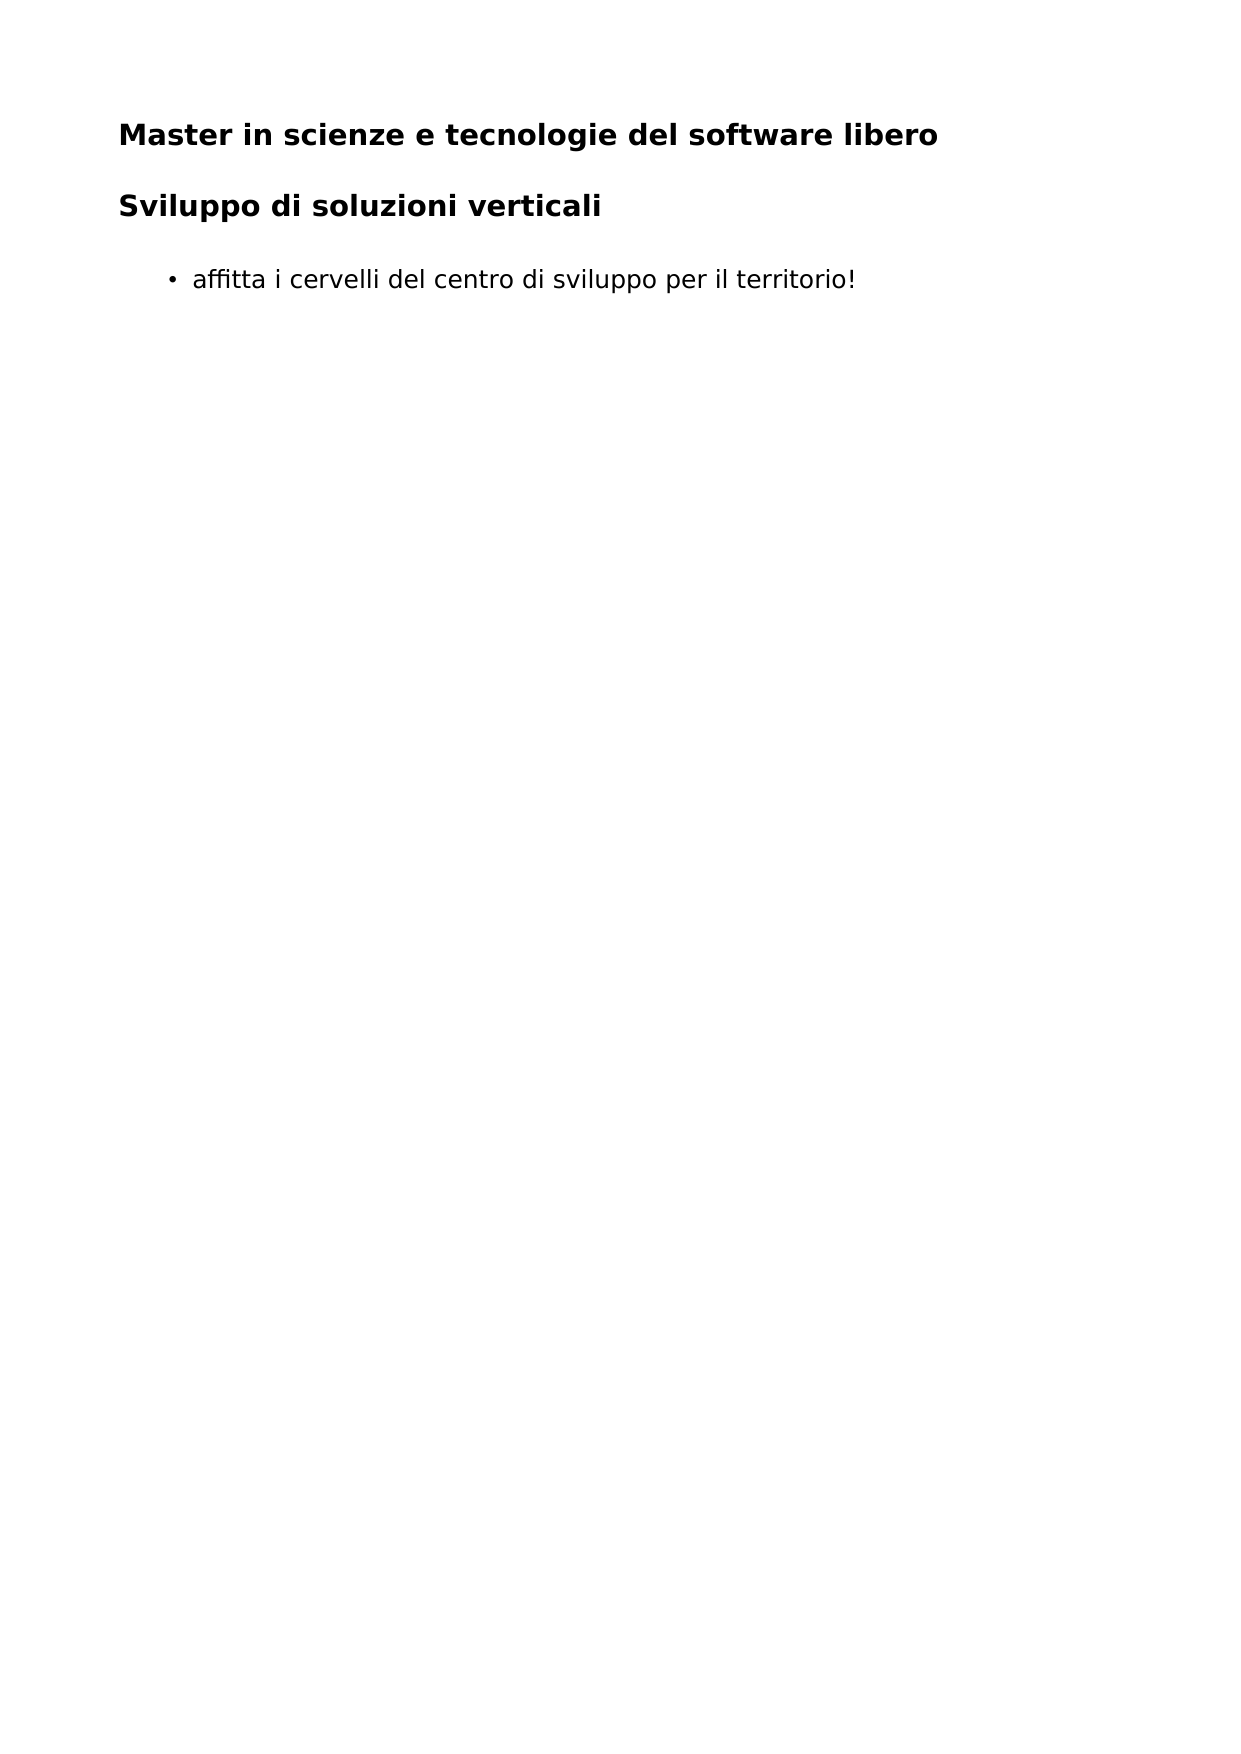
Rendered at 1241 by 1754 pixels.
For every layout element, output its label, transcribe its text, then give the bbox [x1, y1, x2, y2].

subtitle Master in scienze e tecnologie del software libero [118, 118, 1122, 152]
list affitta i cervelli del centro di sviluppo per il territorio! [177, 266, 1122, 295]
subtitle Sviluppo di soluzioni verticali [118, 189, 1122, 223]
